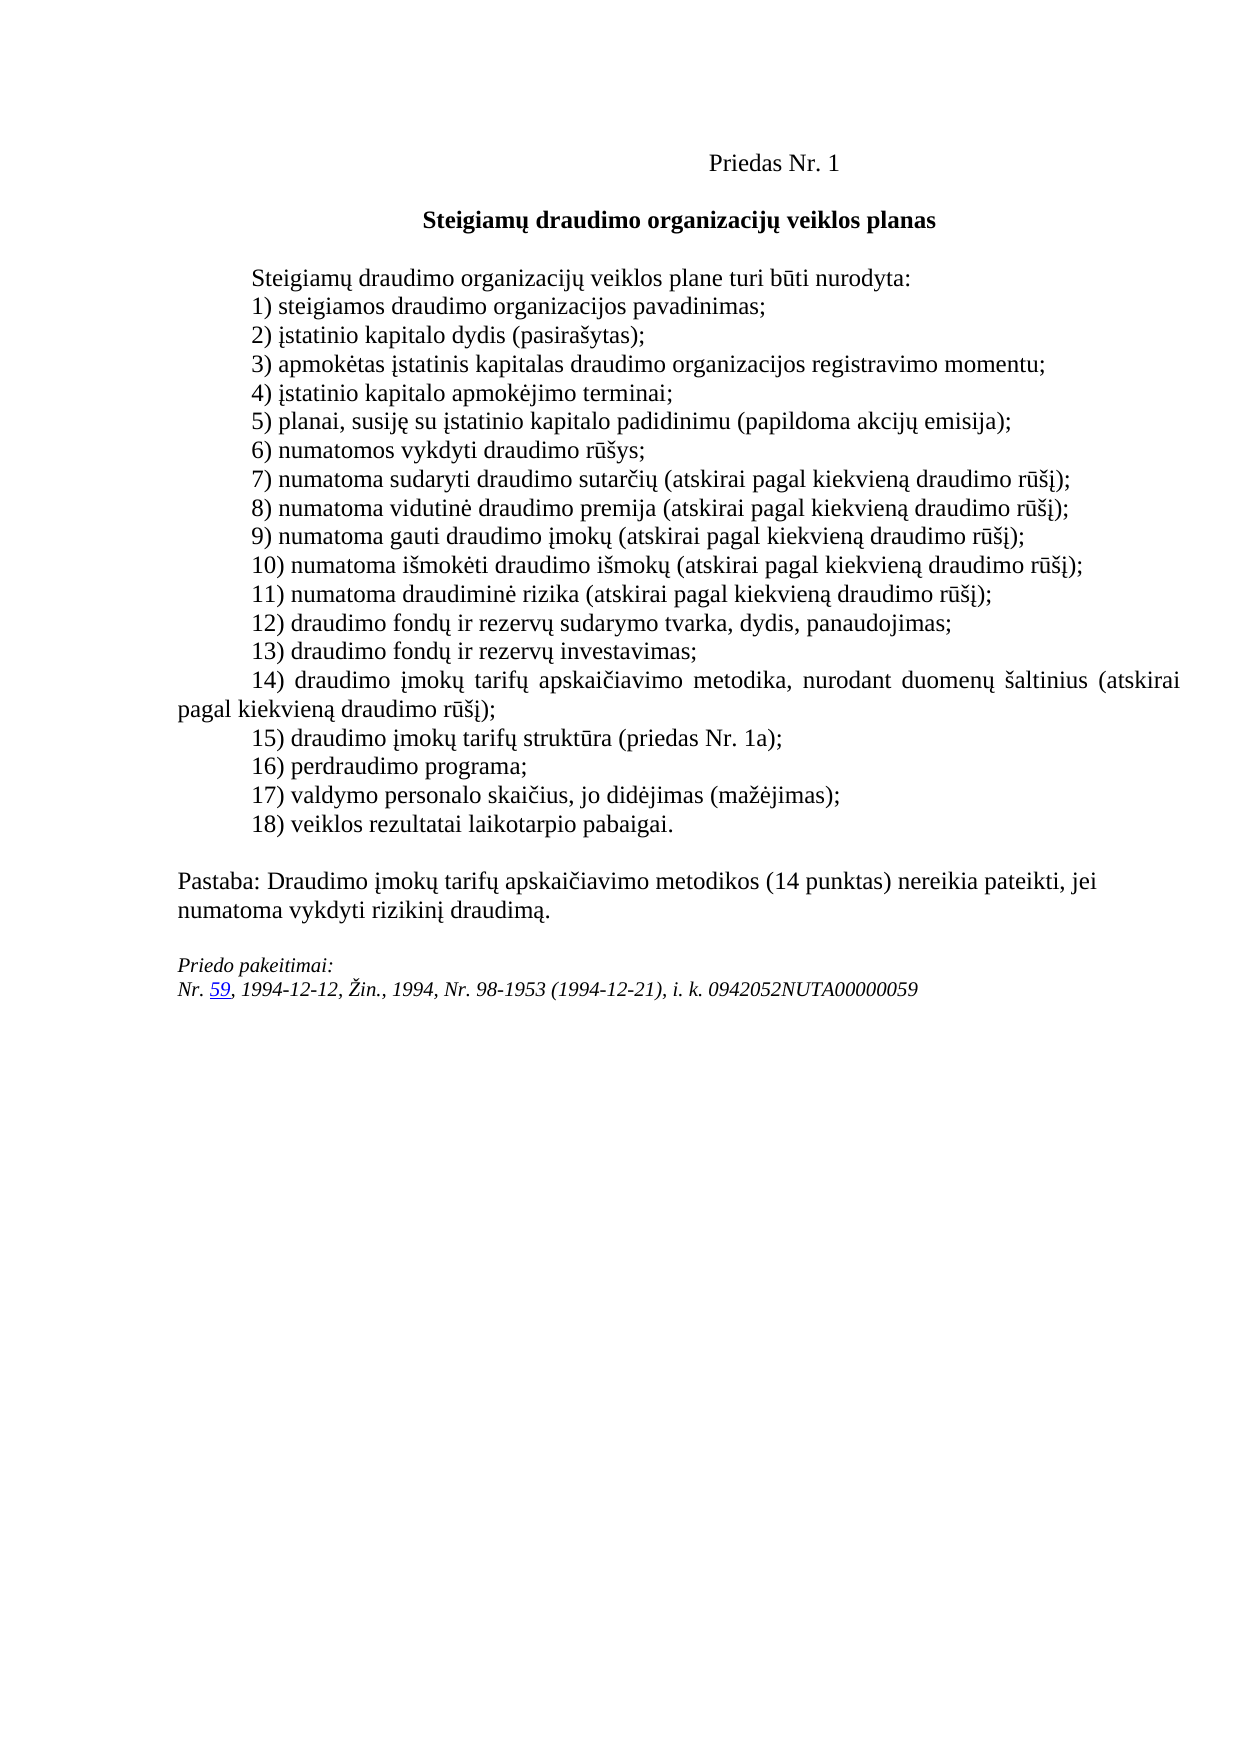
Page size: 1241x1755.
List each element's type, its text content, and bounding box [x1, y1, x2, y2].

text 9) numatoma gauti draudimo įmokų (atskirai pagal kiekvieną draudimo rūšį); [177, 521, 1181, 550]
text 8) numatoma vidutinė draudimo premija (atskirai pagal kiekvieną draudimo rūšį); [177, 493, 1181, 521]
text 10) numatoma išmokėti draudimo išmokų (atskirai pagal kiekvieną draudimo rūšį); [177, 550, 1181, 579]
text Priedo pakeitimai: [177, 953, 1181, 977]
text 2) įstatinio kapitalo dydis (pasirašytas); [177, 320, 1181, 349]
text Steigiamų draudimo organizacijų veiklos planas [177, 205, 1181, 234]
text Priedas Nr. 1 [177, 148, 1181, 176]
text 11) numatoma draudiminė rizika (atskirai pagal kiekvieną draudimo rūšį); [177, 579, 1181, 608]
text Steigiamų draudimo organizacijų veiklos plane turi būti nurodyta: [177, 263, 1181, 291]
text 13) draudimo fondų ir rezervų investavimas; [177, 636, 1181, 665]
text 7) numatoma sudaryti draudimo sutarčių (atskirai pagal kiekvieną draudimo rūšį); [177, 464, 1181, 493]
text 4) įstatinio kapitalo apmokėjimo terminai; [177, 378, 1181, 406]
text 14) draudimo įmokų tarifų apskaičiavimo metodika, nurodant duomenų šaltinius (atskirai pagal kiekvieną draudimo rūšį); [177, 665, 1181, 723]
text 5) planai, susiję su įstatinio kapitalo padidinimu (papildoma akcijų emisija); [177, 406, 1181, 435]
text Pastaba: Draudimo įmokų tarifų apskaičiavimo metodikos (14 punktas) nereikia pateikti, jei numatoma vykdyti rizikinį draudimą. [177, 866, 1181, 924]
text 6) numatomos vykdyti draudimo rūšys; [177, 435, 1181, 464]
text 1) steigiamos draudimo organizacijos pavadinimas; [177, 291, 1181, 320]
text 3) apmokėtas įstatinis kapitalas draudimo organizacijos registravimo momentu; [177, 349, 1181, 378]
text 15) draudimo įmokų tarifų struktūra (priedas Nr. 1a); [177, 723, 1181, 751]
text 12) draudimo fondų ir rezervų sudarymo tvarka, dydis, panaudojimas; [177, 608, 1181, 636]
text 18) veiklos rezultatai laikotarpio pabaigai. [177, 809, 1181, 838]
text 16) perdraudimo programa; [177, 751, 1181, 780]
text 17) valdymo personalo skaičius, jo didėjimas (mažėjimas); [177, 780, 1181, 809]
text Nr. 59, 1994-12-12, Žin., 1994, Nr. 98-1953 (1994-12-21), i. k. 0942052NUTA00000059 [177, 977, 1181, 1001]
